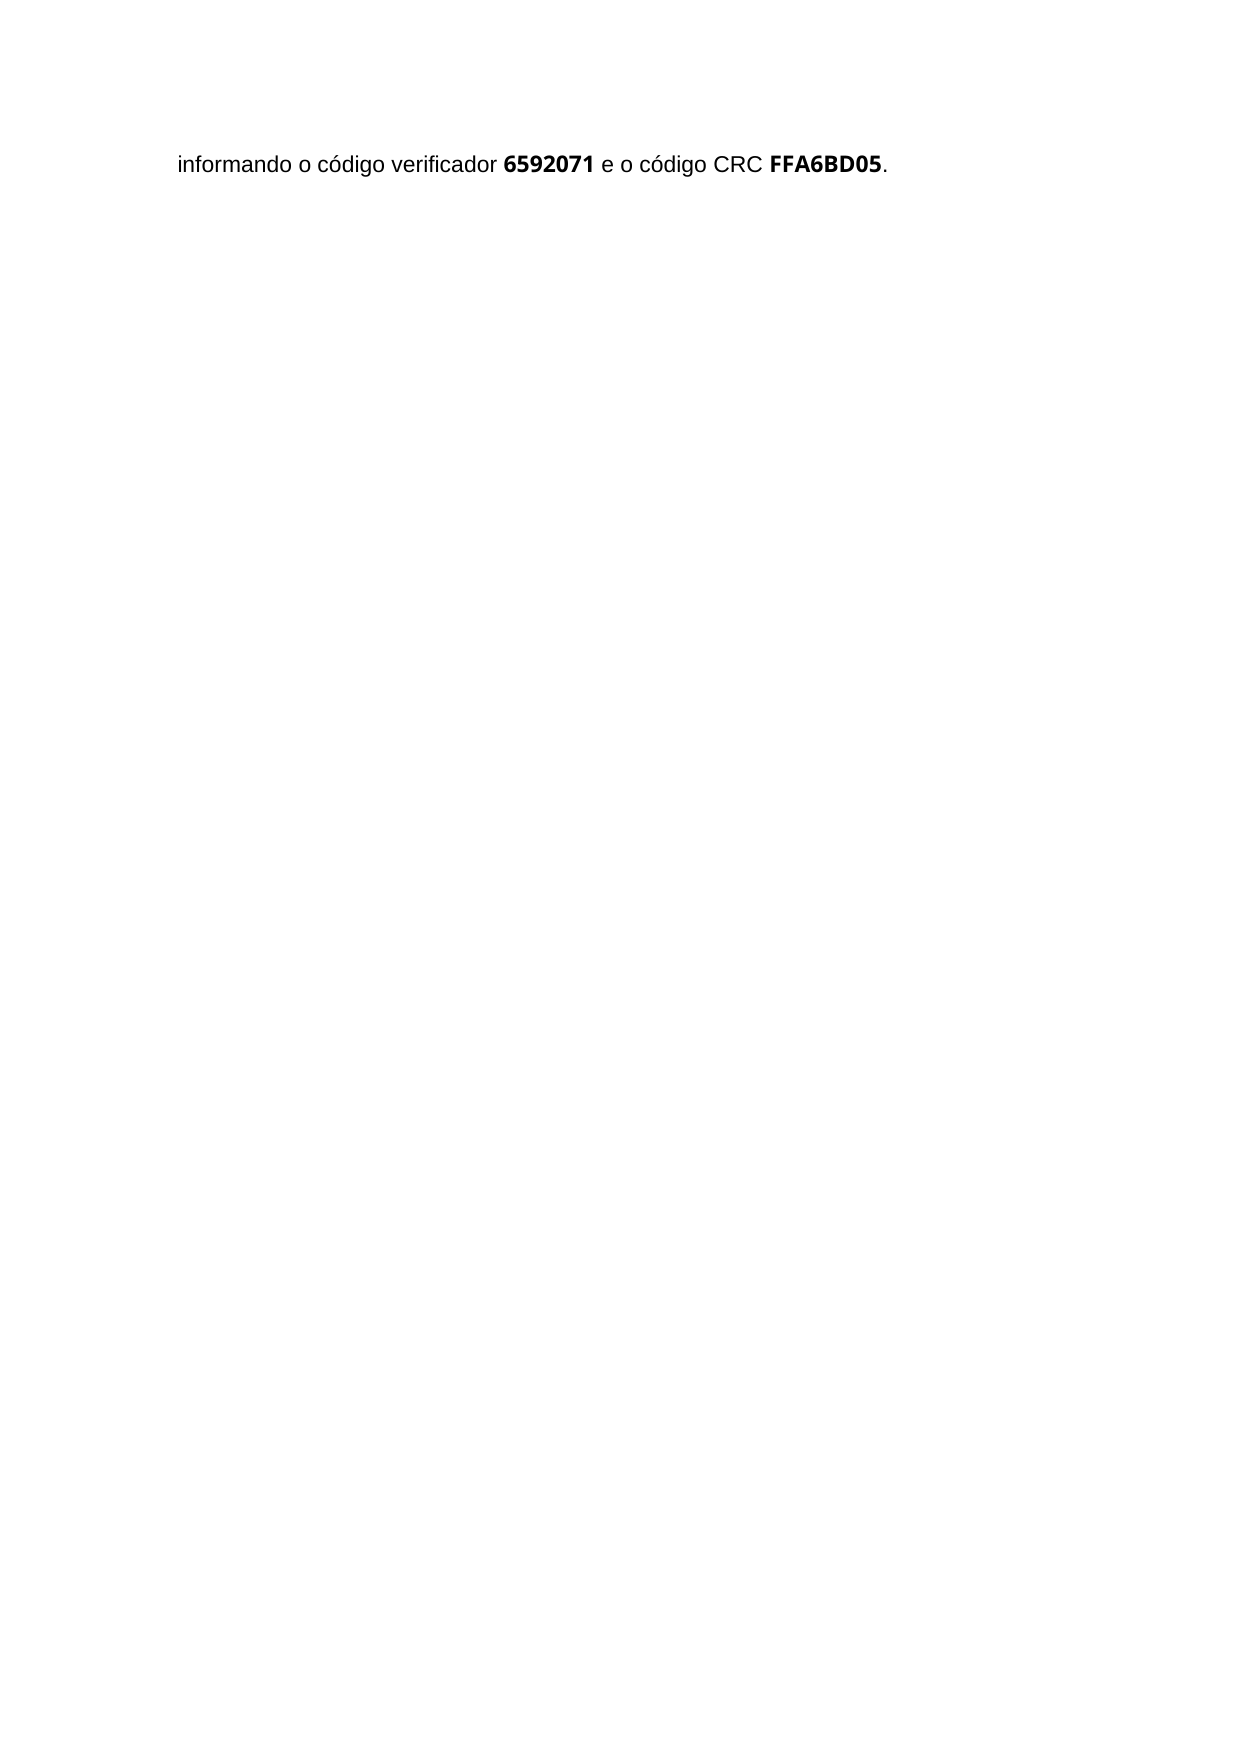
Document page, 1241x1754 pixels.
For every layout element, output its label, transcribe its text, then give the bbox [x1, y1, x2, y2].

text informando o código verificador 6592071 e o código CRC FFA6BD05. [177, 148, 1063, 179]
